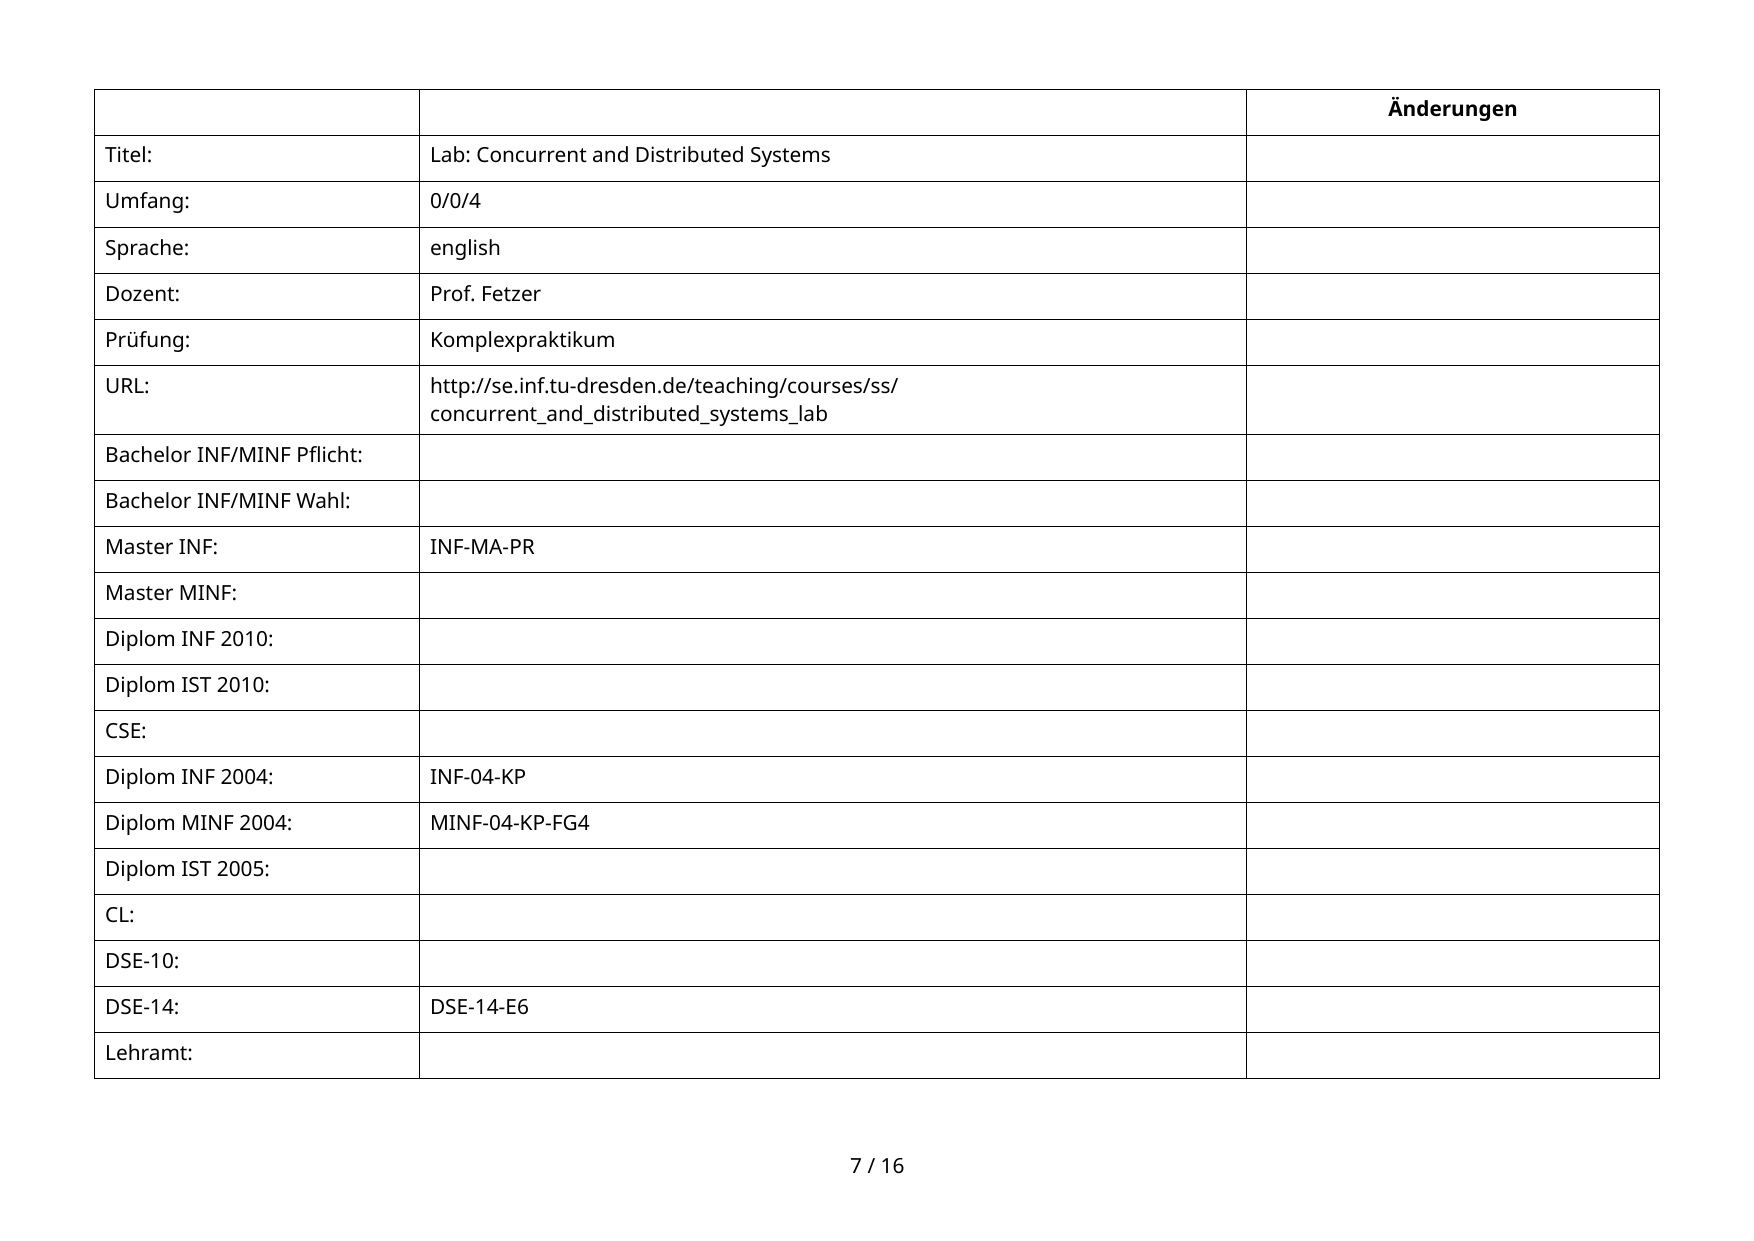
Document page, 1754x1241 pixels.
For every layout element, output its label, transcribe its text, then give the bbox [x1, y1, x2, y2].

table_cell [420, 895, 1246, 940]
table_cell Bachelor INF/MINF Wahl: [95, 481, 419, 526]
table_cell [1247, 757, 1659, 802]
table_cell Diplom IST 2010: [95, 665, 419, 710]
table_cell [1247, 435, 1659, 480]
table_cell [1247, 274, 1659, 319]
table_cell Lab: Concurrent and Distributed Systems [420, 136, 1246, 181]
table_cell CL: [95, 895, 419, 940]
table_cell [1247, 665, 1659, 710]
table_cell [1247, 481, 1659, 526]
table_cell INF-04-KP [420, 757, 1246, 802]
table_cell [1247, 711, 1659, 756]
table_cell http://se.inf.tu-dresden.de/teaching/courses/ss/concurrent_and_distributed_systems_lab [420, 366, 1246, 434]
table_cell CSE: [95, 711, 419, 756]
table_cell INF-MA-PR [420, 527, 1246, 572]
table_cell MINF-04-KP-FG4 [420, 803, 1246, 848]
table_cell Master MINF: [95, 573, 419, 618]
table_cell Bachelor INF/MINF Pflicht: [95, 435, 419, 480]
table_cell Komplexpraktikum [420, 320, 1246, 365]
table_cell [420, 1033, 1246, 1078]
table_cell Prof. Fetzer [420, 274, 1246, 319]
table_cell [420, 619, 1246, 664]
table_cell [1247, 136, 1659, 181]
table_cell Sprache: [95, 228, 419, 273]
table_cell [1247, 573, 1659, 618]
table_cell URL: [95, 366, 419, 434]
table_cell [1247, 527, 1659, 572]
table_cell Umfang: [95, 182, 419, 227]
table_cell Titel: [95, 136, 419, 181]
table_cell [1247, 849, 1659, 894]
table_cell DSE-14-E6 [420, 987, 1246, 1032]
table_cell Diplom INF 2010: [95, 619, 419, 664]
table_cell [1247, 895, 1659, 940]
table_cell [1247, 320, 1659, 365]
table_cell [420, 665, 1246, 710]
table_cell DSE-14: [95, 987, 419, 1032]
table_cell 0/0/4 [420, 182, 1246, 227]
table_cell [1247, 619, 1659, 664]
table_cell [1247, 987, 1659, 1032]
table_header Änderungen [1247, 90, 1659, 134]
table_header [95, 90, 419, 134]
table_cell [1247, 182, 1659, 227]
table_cell [420, 573, 1246, 618]
table_cell [420, 435, 1246, 480]
table_cell [420, 849, 1246, 894]
table_cell [1247, 803, 1659, 848]
table_cell Master INF: [95, 527, 419, 572]
table_cell Diplom INF 2004: [95, 757, 419, 802]
table_cell [420, 481, 1246, 526]
table_cell [1247, 941, 1659, 986]
table_cell Diplom IST 2005: [95, 849, 419, 894]
table_cell Diplom MINF 2004: [95, 803, 419, 848]
table_cell [1247, 366, 1659, 434]
table_header [420, 90, 1246, 134]
table_cell Prüfung: [95, 320, 419, 365]
table_cell Dozent: [95, 274, 419, 319]
table_cell [1247, 1033, 1659, 1078]
table_cell english [420, 228, 1246, 273]
table_cell DSE-10: [95, 941, 419, 986]
table_cell [1247, 228, 1659, 273]
table_cell [420, 941, 1246, 986]
table_cell Lehramt: [95, 1033, 419, 1078]
table_cell [420, 711, 1246, 756]
